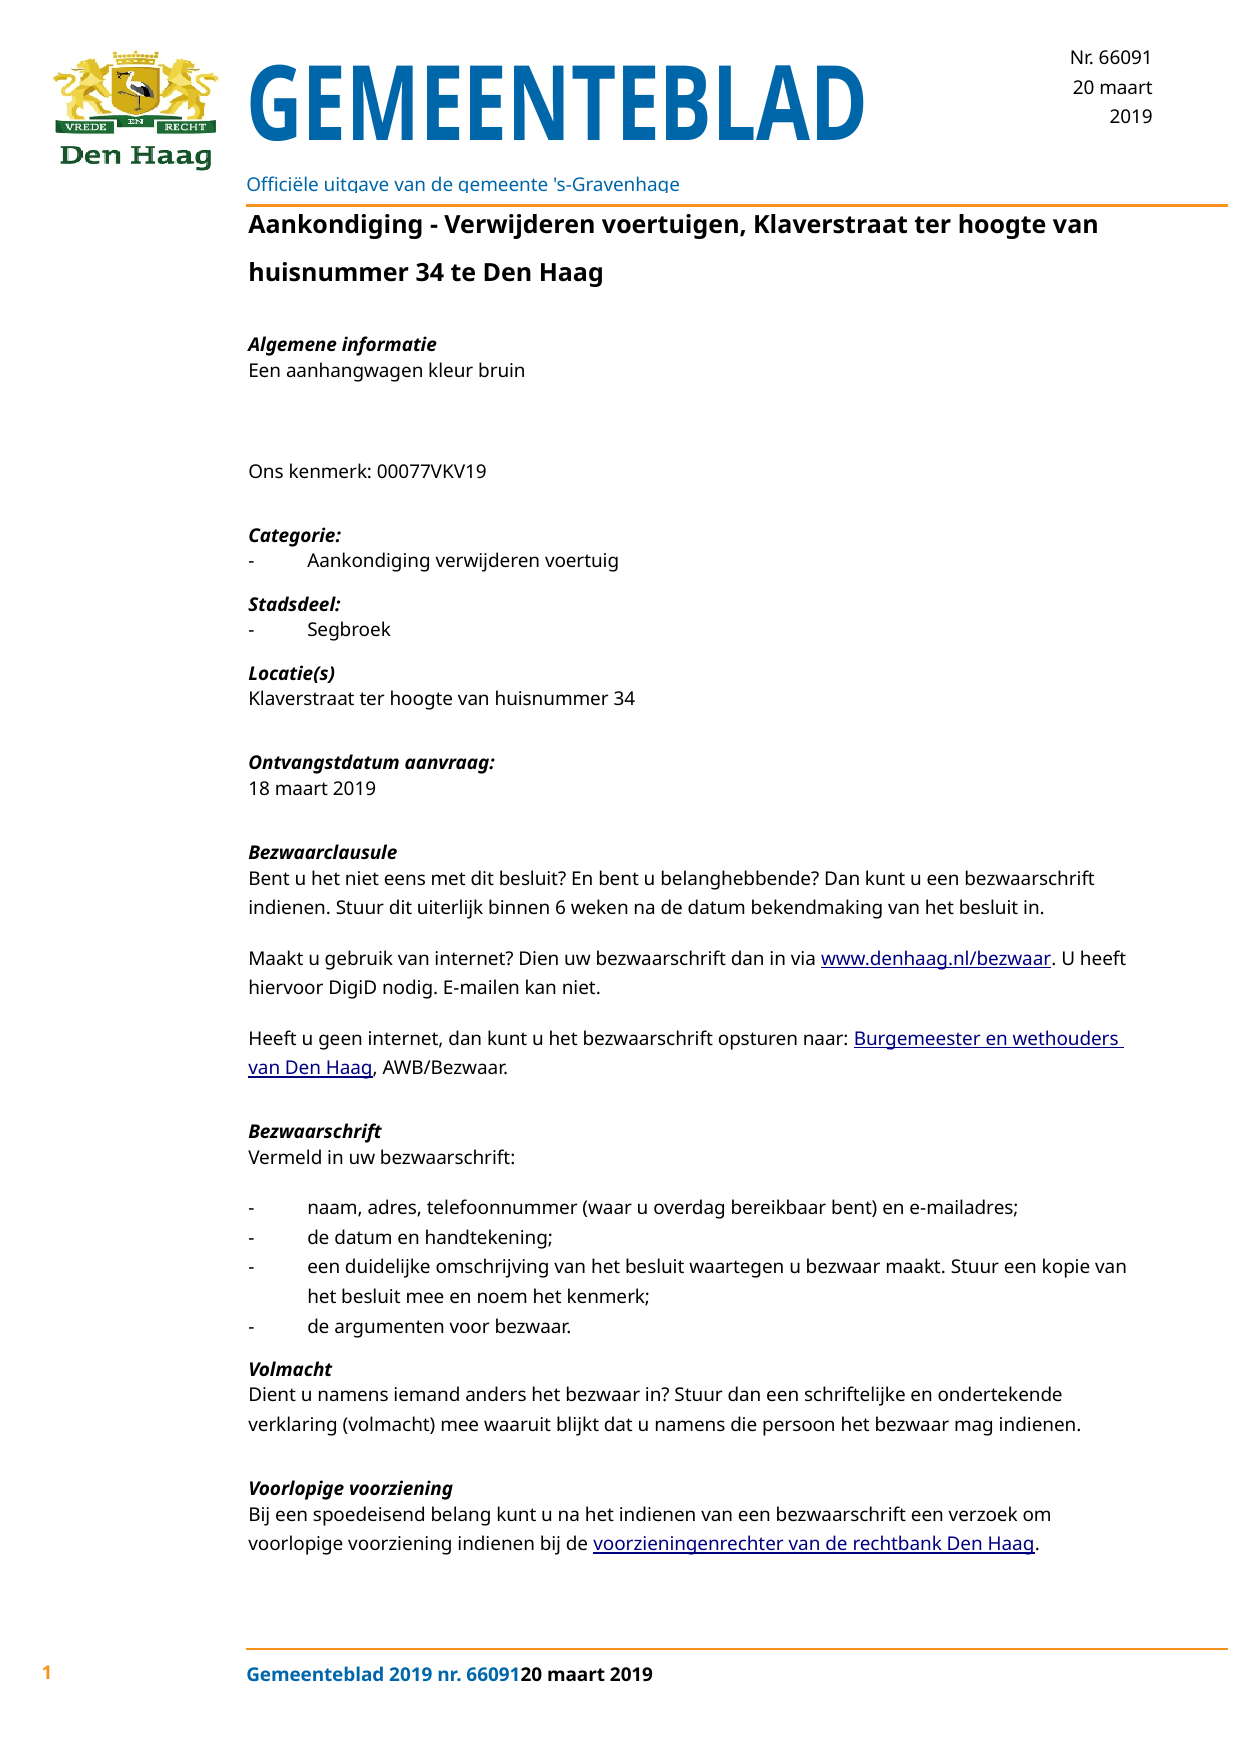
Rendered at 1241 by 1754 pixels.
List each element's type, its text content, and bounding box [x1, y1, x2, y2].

list Aankondiging verwijderen voertuig [248, 548, 1152, 573]
text Klaverstraat ter hoogte van huisnummer 34 [248, 685, 1152, 711]
text Bezwaarschrift [248, 1118, 1152, 1144]
text Categorie: [248, 522, 1152, 548]
text Volmacht [248, 1356, 1152, 1382]
text Bezwaarclausule [248, 839, 1152, 865]
picture [41, 47, 231, 172]
text Heeft u geen internet, dan kunt u het bezwaarschrift opsturen naar: Burgemeester en wethouders van Den Haag, AWB/Bezwaar. [248, 1025, 1152, 1080]
text Vermeld in uw bezwaarschrift: [248, 1144, 1152, 1170]
text Maakt u gebruik van internet? Dien uw bezwaarschrift dan in via www.denhaag.nl/bezwaar. U heeft hiervoor DigiD nodig. E-mailen kan niet. [248, 945, 1152, 1000]
text Aankondiging - Verwijderen voertuigen, Klaverstraat ter hoogte van huisnummer 34 te Den Haag [248, 207, 1152, 288]
text Voorlopige voorziening [248, 1475, 1152, 1501]
list naam, adres, telefoonnummer (waar u overdag bereikbaar bent) en e-mailadres; [248, 1194, 1152, 1220]
text Stadsdeel: [248, 591, 1152, 617]
text Locatie(s) [248, 660, 1152, 685]
text Ons kenmerk: 00077VKV19 [248, 458, 1152, 484]
text 18 maart 2019 [248, 775, 1152, 801]
list een duidelijke omschrijving van het besluit waartegen u bezwaar maakt. Stuur een kopie van het besluit mee en noem het kenmerk; [248, 1254, 1152, 1309]
list de datum en handtekening; [248, 1224, 1152, 1250]
text Een aanhangwagen kleur bruin [248, 357, 1152, 383]
list de argumenten voor bezwaar. [248, 1313, 1152, 1338]
text Dient u namens iemand anders het bezwaar in? Stuur dan een schriftelijke en ondertekende verklaring (volmacht) mee waaruit blijkt dat u namens die persoon het bezwaar mag indienen. [248, 1382, 1152, 1437]
text Bent u het niet eens met dit besluit? En bent u belanghebbende? Dan kunt u een bezwaarschrift indienen. Stuur dit uiterlijk binnen 6 weken na de datum bekendmaking van het besluit in. [248, 865, 1152, 920]
text Algemene informatie [248, 331, 1152, 357]
text Ontvangstdatum aanvraag: [248, 749, 1152, 775]
list Segbroek [248, 617, 1152, 642]
text Bij een spoedeisend belang kunt u na het indienen van een bezwaarschrift een verzoek om voorlopige voorziening indienen bij de voorzieningenrechter van de rechtbank Den Haag. [248, 1501, 1152, 1556]
